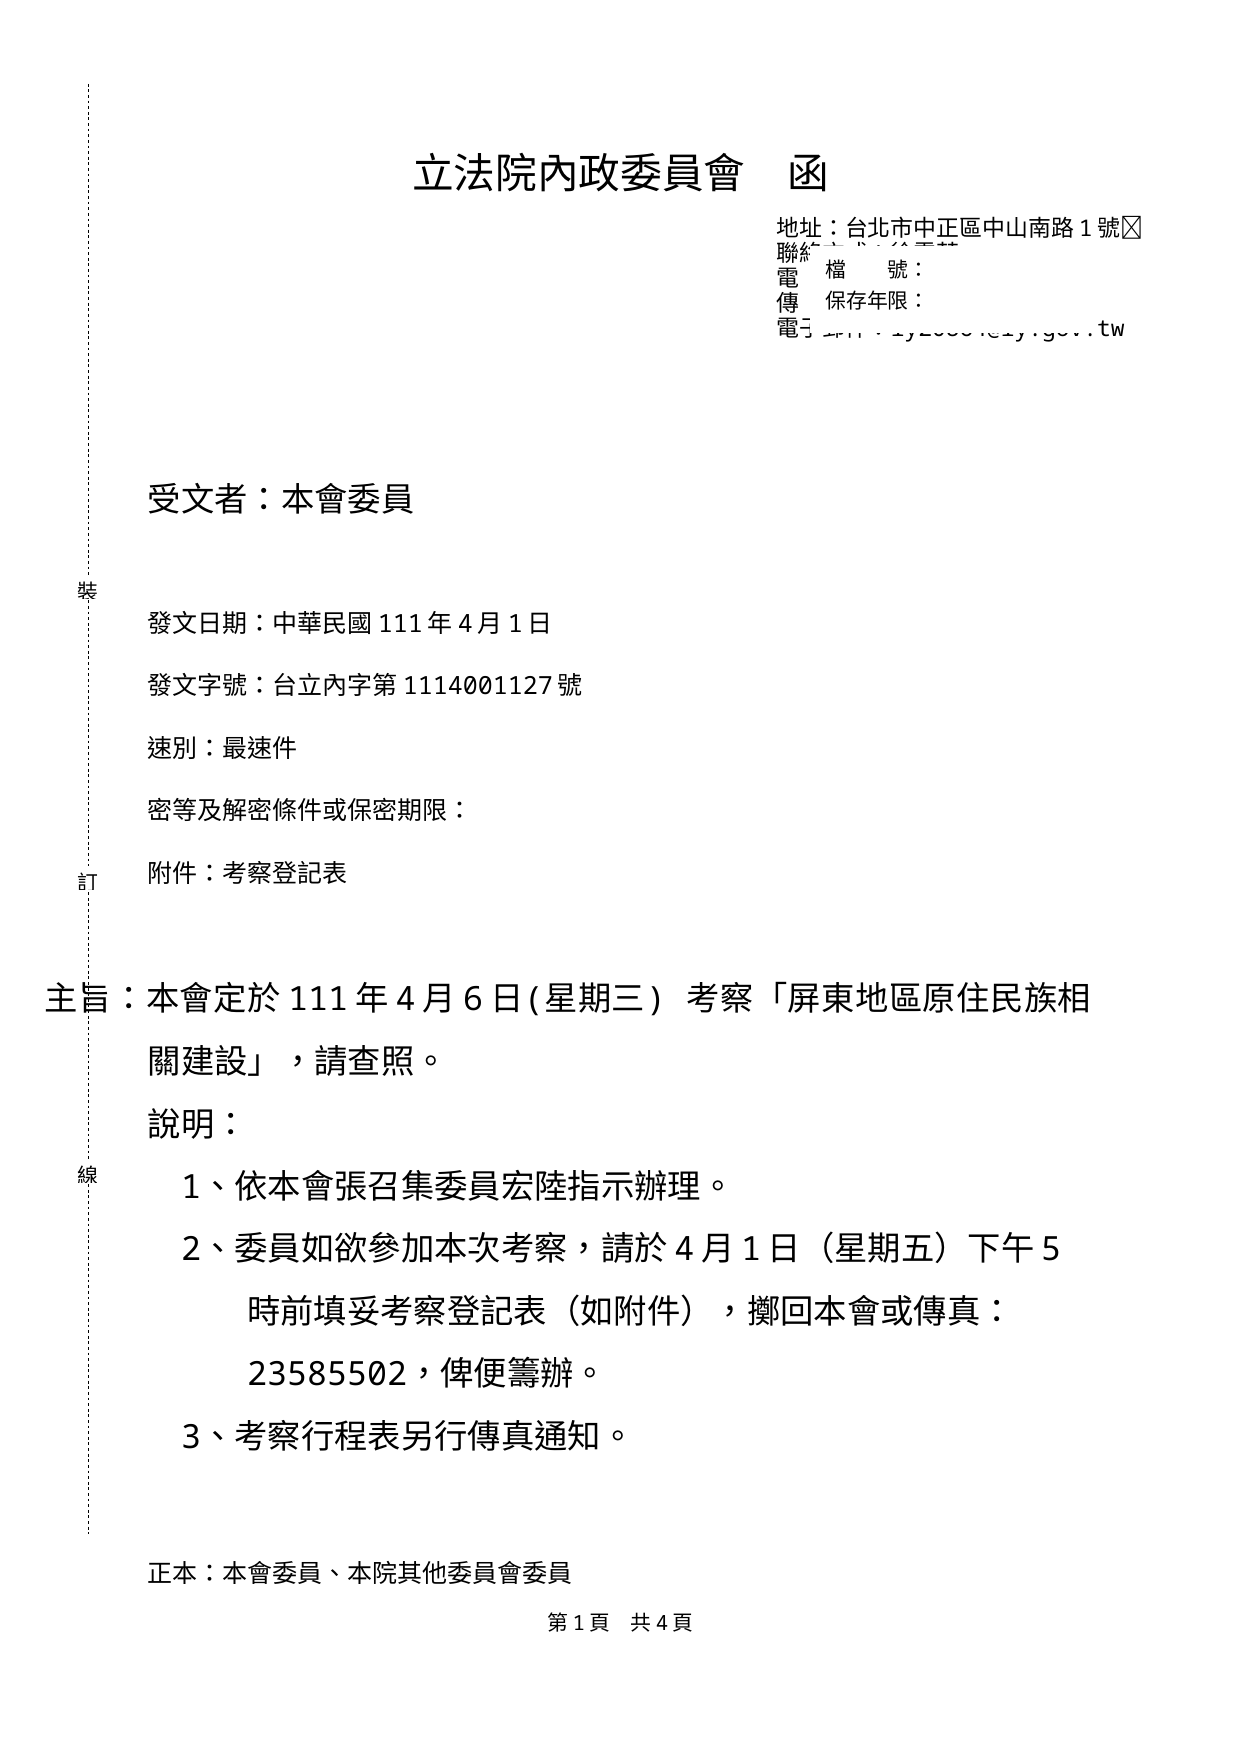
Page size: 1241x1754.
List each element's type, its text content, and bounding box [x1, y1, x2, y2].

text 電 話：02-23585501 [1085, 266, 1183, 291]
text 正本：本會委員、本院其他委員會委員 [148, 1530, 1092, 1592]
text 附件：考察登記表 [148, 830, 1092, 892]
text 保存年限： [825, 284, 1070, 314]
text 說明： [148, 1080, 1092, 1142]
text 地址：台北市中正區中山南路1號 [776, 216, 1183, 241]
text 傳 真：02-23585502 [1085, 291, 1183, 316]
list 委員如欲參加本次考察，請於4月1日（星期五）下午5時前填妥考察登記表（如附件），擲回本會或傳真：23585502，俾便籌辦。 [181, 1205, 1092, 1392]
text 聯絡方式：徐雪茹 [776, 241, 1183, 266]
text 電 話：02-23585501 [776, 266, 810, 291]
text 主旨：本會定於111年4月6日(星期三) 考察「屏東地區原住民族相關建設」，請查照。 [44, 955, 1092, 1080]
text 傳 真：02-23585502 [776, 291, 810, 316]
text 受文者：本會委員 [148, 455, 1092, 517]
text 發文日期：中華民國111年4月1日 [148, 580, 1092, 642]
list 考察行程表另行傳真通知。 [181, 1392, 1092, 1455]
title 立法院內政委員會 函 [136, 158, 1198, 434]
text 發文字號：台立內字第1114001127號 [148, 642, 1092, 705]
text 電子郵件：ly20864@ly.gov.tw [776, 316, 910, 341]
text 檔 號： [825, 254, 1070, 284]
text 速別：最速件 [148, 705, 1092, 767]
text 電子郵件：ly20864@ly.gov.tw [1052, 316, 1183, 341]
text 電子郵件：ly20864@ly.gov.tw [910, 333, 1020, 341]
list 依本會張召集委員宏陸指示辦理。 [181, 1142, 1092, 1205]
text 密等及解密條件或保密期限： [148, 767, 1092, 830]
